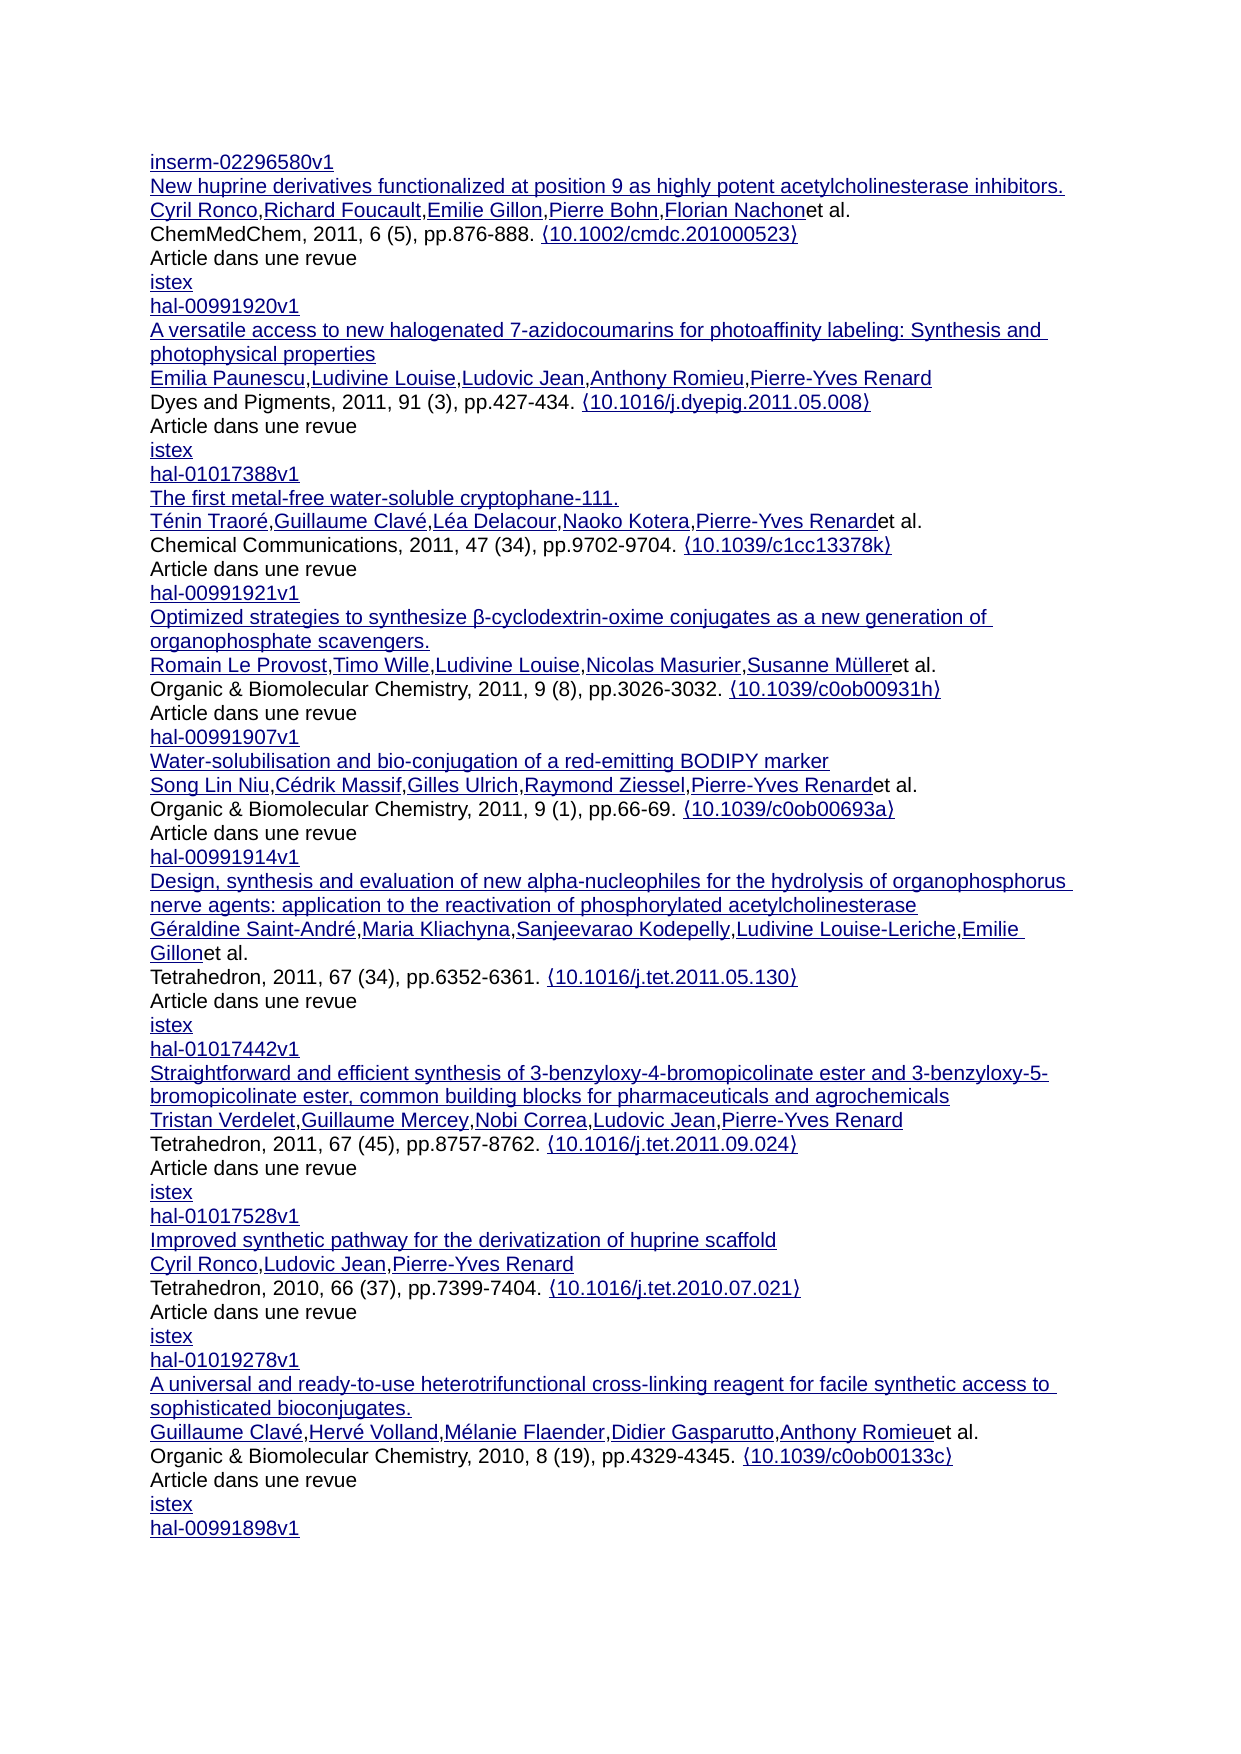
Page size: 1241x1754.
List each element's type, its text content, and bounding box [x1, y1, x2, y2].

table_cell Water-solubilisation and bio-conjugation of a red-emitting BODIPY marker Song Lin Niu,Cédrik Massif,Gilles Ulrich,Raymond Ziessel,Pierre-Yves Renardet al. Organic & Biomolecular Chemistry, 2011, 9 (1), pp.66-69. ⟨10.1039/c0ob00693a⟩ Article dans une revue hal-00991914v1 [150, 749, 1090, 869]
table_cell Improved synthetic pathway for the derivatization of huprine scaffold Cyril Ronco,Ludovic Jean,Pierre-Yves Renard Tetrahedron, 2010, 66 (37), pp.7399-7404. ⟨10.1016/j.tet.2010.07.021⟩ Article dans une revue istex hal-01019278v1 [150, 1228, 1090, 1372]
table_cell Optimized strategies to synthesize β-cyclodextrin-oxime conjugates as a new generation of organophosphate scavengers. Romain Le Provost,Timo Wille,Ludivine Louise,Nicolas Masurier,Susanne Mülleret al. Organic & Biomolecular Chemistry, 2011, 9 (8), pp.3026-3032. ⟨10.1039/c0ob00931h⟩ Article dans une revue hal-00991907v1 [150, 605, 1090, 749]
table_cell Straightforward and efficient synthesis of 3-benzyloxy-4-bromopicolinate ester and 3-benzyloxy-5-bromopicolinate ester, common building blocks for pharmaceuticals and agrochemicals Tristan Verdelet,Guillaume Mercey,Nobi Correa,Ludovic Jean,Pierre-Yves Renard Tetrahedron, 2011, 67 (45), pp.8757-8762. ⟨10.1016/j.tet.2011.09.024⟩ Article dans une revue istex hal-01017528v1 [150, 1060, 1090, 1228]
table_cell Design, synthesis and evaluation of new alpha-nucleophiles for the hydrolysis of organophosphorus nerve agents: application to the reactivation of phosphorylated acetylcholinesterase Géraldine Saint-André,Maria Kliachyna,Sanjeevarao Kodepelly,Ludivine Louise-Leriche,Emilie Gillonet al. Tetrahedron, 2011, 67 (34), pp.6352-6361. ⟨10.1016/j.tet.2011.05.130⟩ Article dans une revue istex hal-01017442v1 [150, 869, 1090, 1060]
table_cell A versatile access to new halogenated 7-azidocoumarins for photoaffinity labeling: Synthesis and photophysical properties Emilia Paunescu,Ludivine Louise,Ludovic Jean,Anthony Romieu,Pierre-Yves Renard Dyes and Pigments, 2011, 91 (3), pp.427-434. ⟨10.1016/j.dyepig.2011.05.008⟩ Article dans une revue istex hal-01017388v1 [150, 318, 1090, 485]
table_cell The first metal-free water-soluble cryptophane-111. Ténin Traoré,Guillaume Clavé,Léa Delacour,Naoko Kotera,Pierre-Yves Renardet al. Chemical Communications, 2011, 47 (34), pp.9702-9704. ⟨10.1039/c1cc13378k⟩ Article dans une revue hal-00991921v1 [150, 485, 1090, 605]
table_cell inserm-02296580v1 [150, 150, 1090, 174]
table_cell A universal and ready-to-use heterotrifunctional cross-linking reagent for facile synthetic access to sophisticated bioconjugates. Guillaume Clavé,Hervé Volland,Mélanie Flaender,Didier Gasparutto,Anthony Romieuet al. Organic & Biomolecular Chemistry, 2010, 8 (19), pp.4329-4345. ⟨10.1039/c0ob00133c⟩ Article dans une revue istex hal-00991898v1 [150, 1372, 1090, 1539]
table_cell New huprine derivatives functionalized at position 9 as highly potent acetylcholinesterase inhibitors. Cyril Ronco,Richard Foucault,Emilie Gillon,Pierre Bohn,Florian Nachonet al. ChemMedChem, 2011, 6 (5), pp.876-888. ⟨10.1002/cmdc.201000523⟩ Article dans une revue istex hal-00991920v1 [150, 174, 1090, 318]
